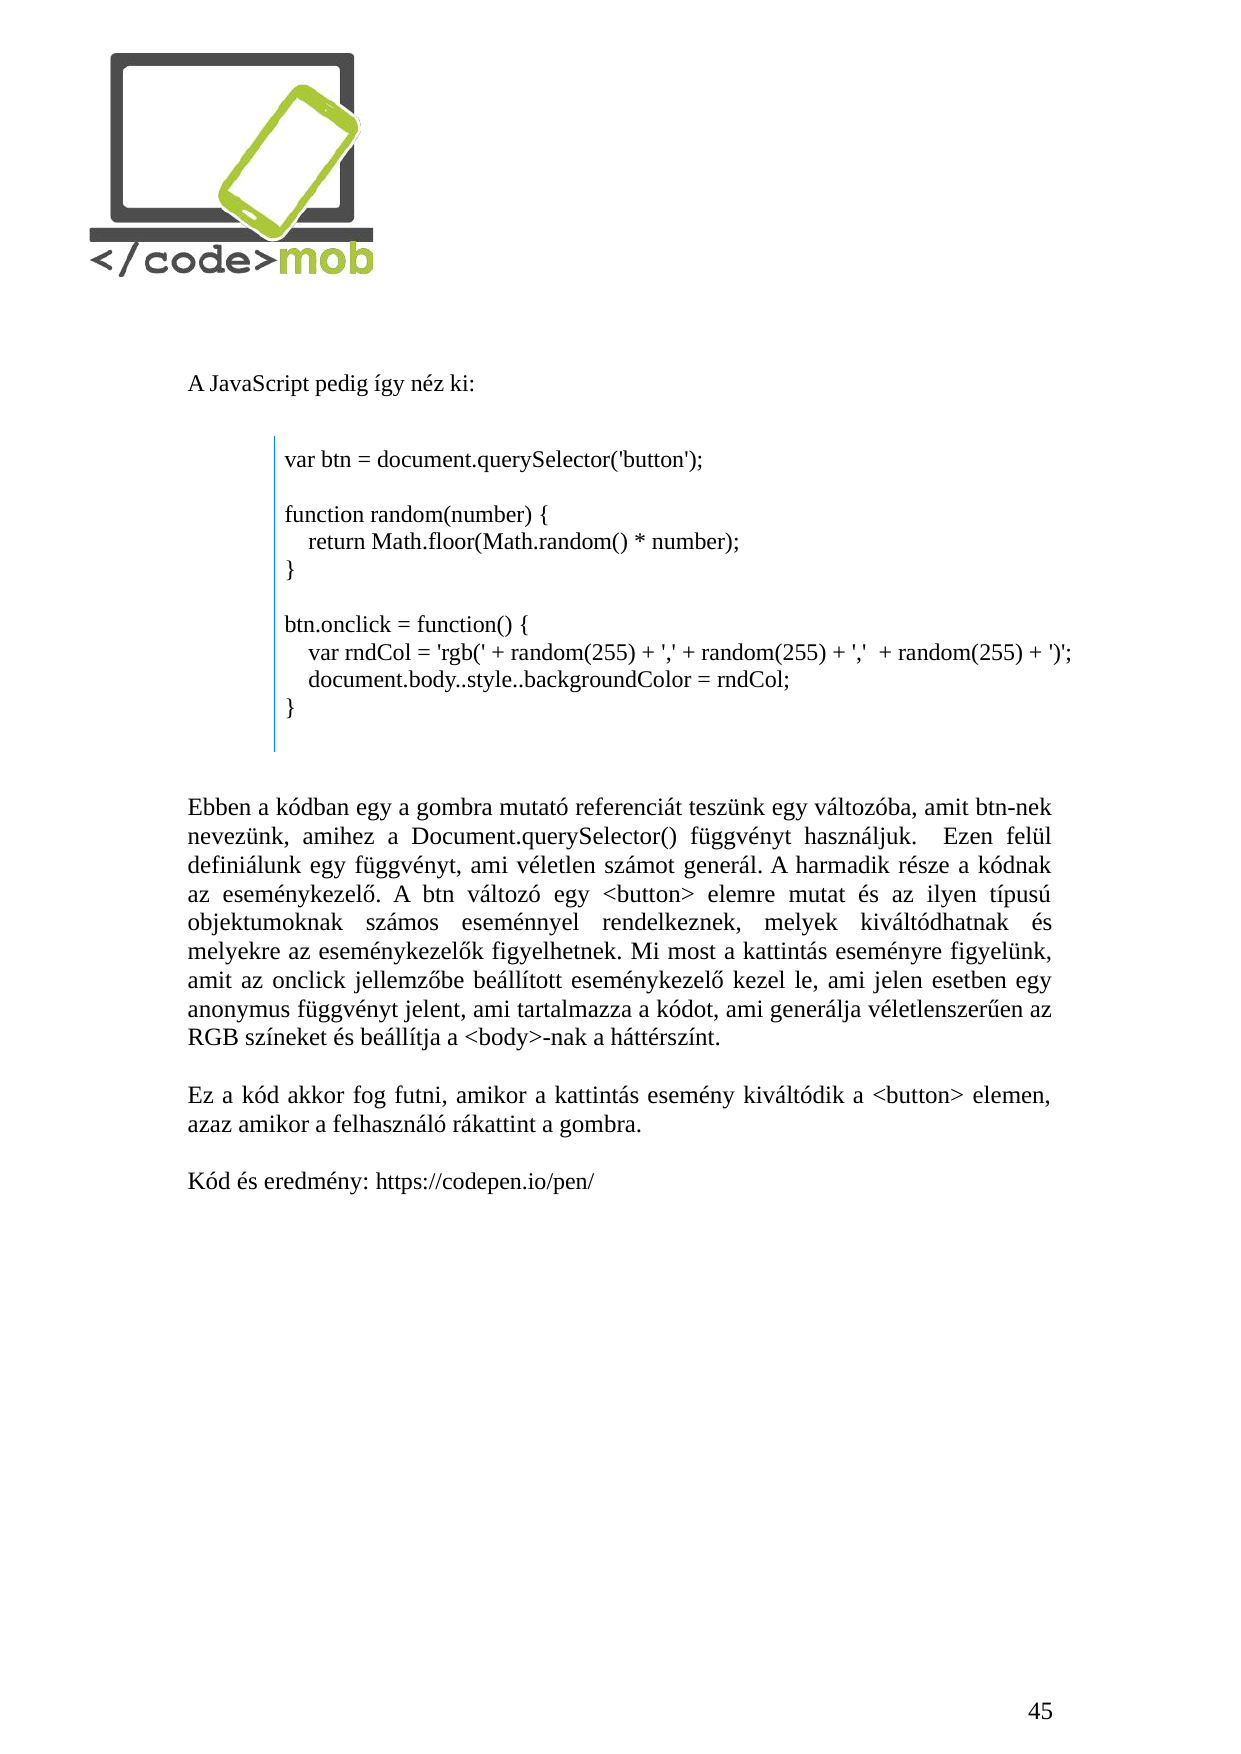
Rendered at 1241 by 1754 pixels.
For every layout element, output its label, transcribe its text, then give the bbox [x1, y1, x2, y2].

text } [284, 555, 1093, 583]
text var btn = document.querySelector('button'); [284, 444, 1093, 472]
text Ez a kód akkor fog futni, amikor a kattintás esemény kiváltódik a <button> elemen, azaz amikor a felhasználó rákattint a gombra. [187, 1080, 1053, 1137]
text document.body..style..backgroundColor = rndCol; [284, 665, 1093, 693]
text var rndCol = 'rgb(' + random(255) + ',' + random(255) + ',' + random(255) + ')'; [284, 638, 1093, 665]
text return Math.floor(Math.random() * number); [284, 527, 1093, 555]
text btn.onclick = function() { [284, 610, 1093, 638]
text } [284, 693, 1093, 721]
text Ebben a kódban egy a gombra mutató referenciát teszünk egy változóba, amit btn-nek nevezünk, amihez a Document.querySelector() függvényt használjuk. Ezen felül definiálunk egy függvényt, ami véletlen számot generál. A harmadik része a kódnak az eseménykezelő. A btn változó egy <button> elemre mutat és az ilyen típusú objektumoknak számos eseménnyel rendelkeznek, melyek kiváltódhatnak és melyekre az eseménykezelők figyelhetnek. Mi most a kattintás eseményre figyelünk, amit az onclick jellemzőbe beállított eseménykezelő kezel le, ami jelen esetben egy anonymus függvényt jelent, ami tartalmazza a kódot, ami generálja véletlenszerűen az RGB színeket és beállítja a <body>-nak a háttérszínt. [187, 792, 1053, 1051]
picture [89, 53, 374, 277]
text Kód és eredmény: https://codepen.io/pen/ [187, 1166, 1053, 1195]
text A JavaScript pedig így néz ki: [187, 369, 1053, 396]
text function random(number) { [284, 500, 1093, 527]
